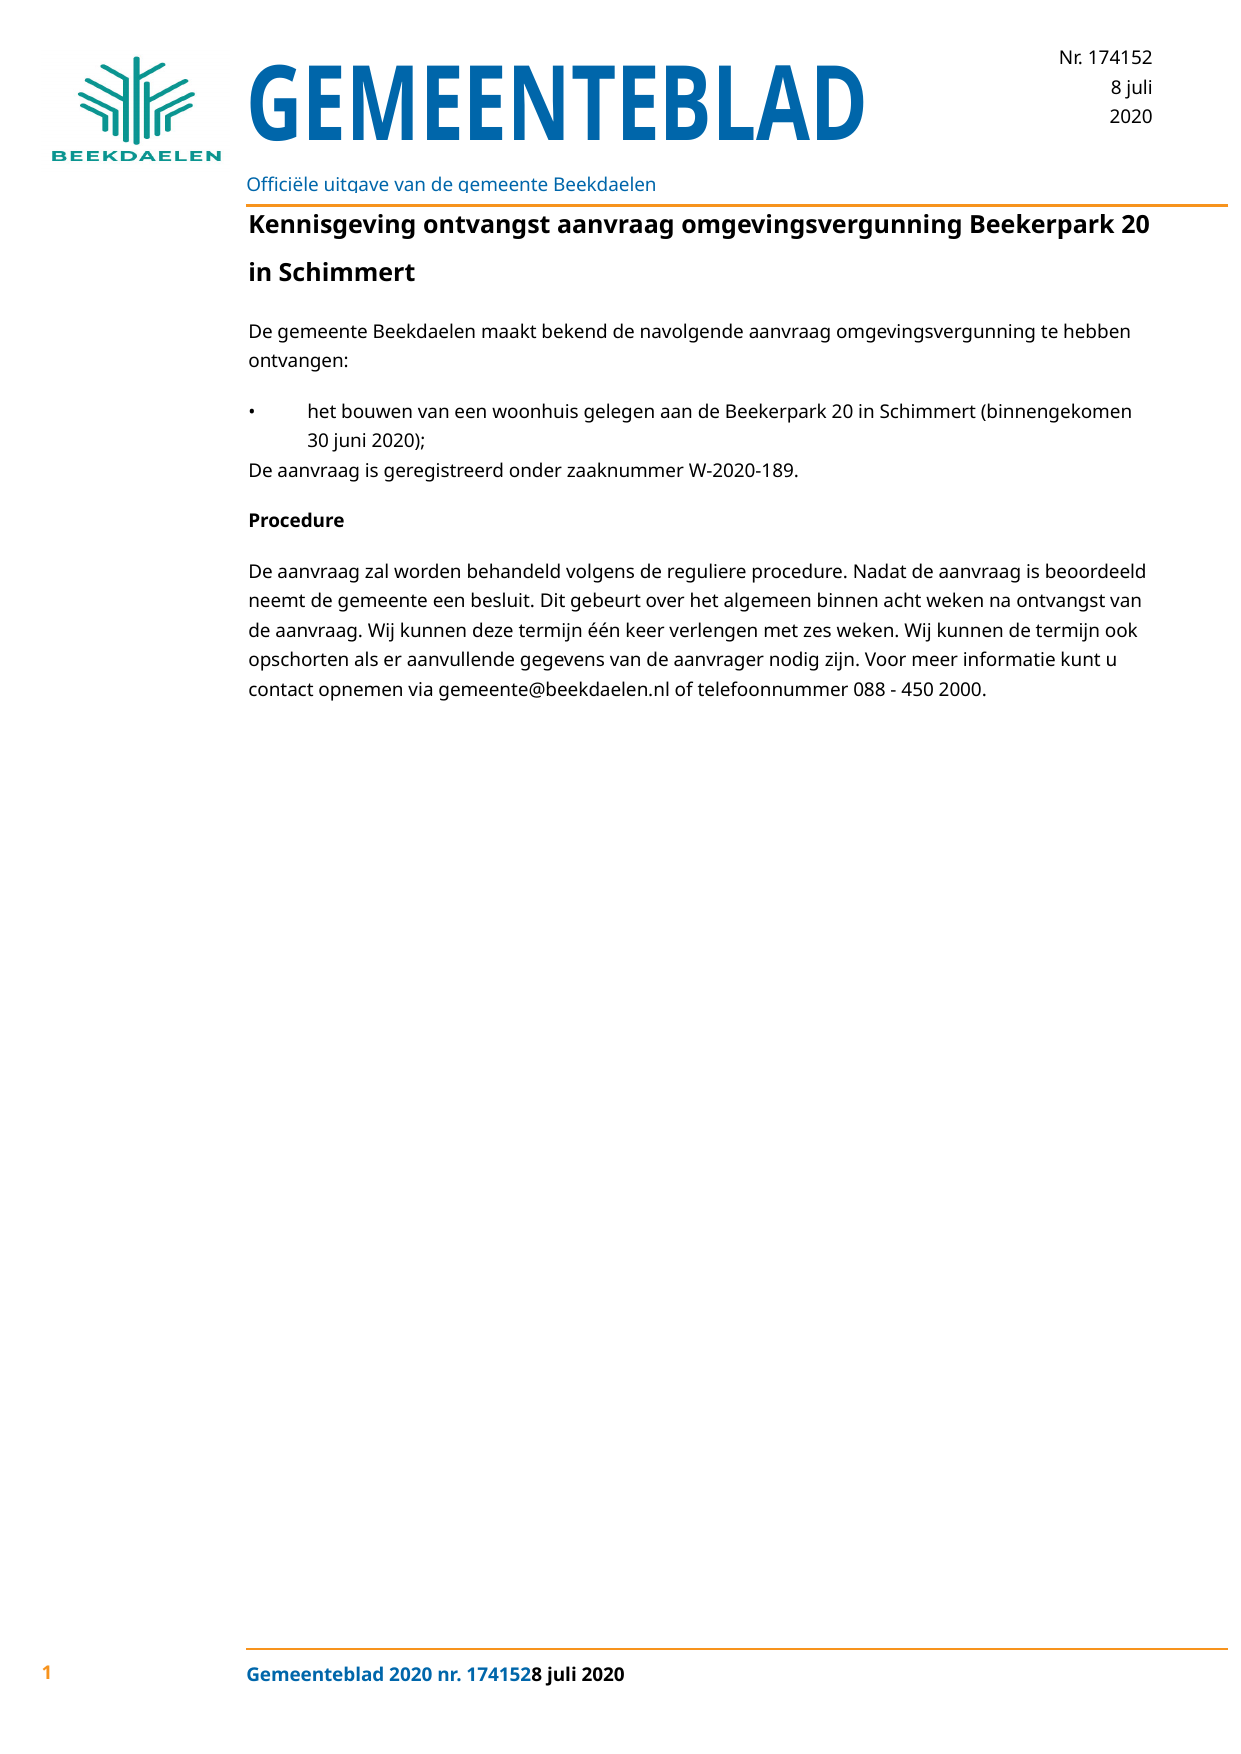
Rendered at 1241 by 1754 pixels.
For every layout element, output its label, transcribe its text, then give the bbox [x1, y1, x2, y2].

picture [41, 47, 231, 172]
text De gemeente Beekdaelen maakt bekend de navolgende aanvraag omgevingsvergunning te hebben ontvangen: [248, 318, 1152, 373]
text De aanvraag is geregistreerd onder zaaknummer W-2020-189. [248, 457, 1152, 483]
text Procedure [248, 507, 1152, 533]
text Kennisgeving ontvangst aanvraag omgevingsvergunning Beekerpark 20 in Schimmert [248, 207, 1152, 288]
list het bouwen van een woonhuis gelegen aan de Beekerpark 20 in Schimmert (binnengekomen 30 juni 2020); [248, 398, 1152, 453]
text De aanvraag zal worden behandeld volgens de reguliere procedure. Nadat de aanvraag is beoordeeld neemt de gemeente een besluit. Dit gebeurt over het algemeen binnen acht weken na ontvangst van de aanvraag. Wij kunnen deze termijn één keer verlengen met zes weken. Wij kunnen de termijn ook opschorten als er aanvullende gegevens van de aanvrager nodig zijn. Voor meer informatie kunt u contact opnemen via gemeente@beekdaelen.nl of telefoonnummer 088 - 450 2000. [248, 558, 1152, 702]
